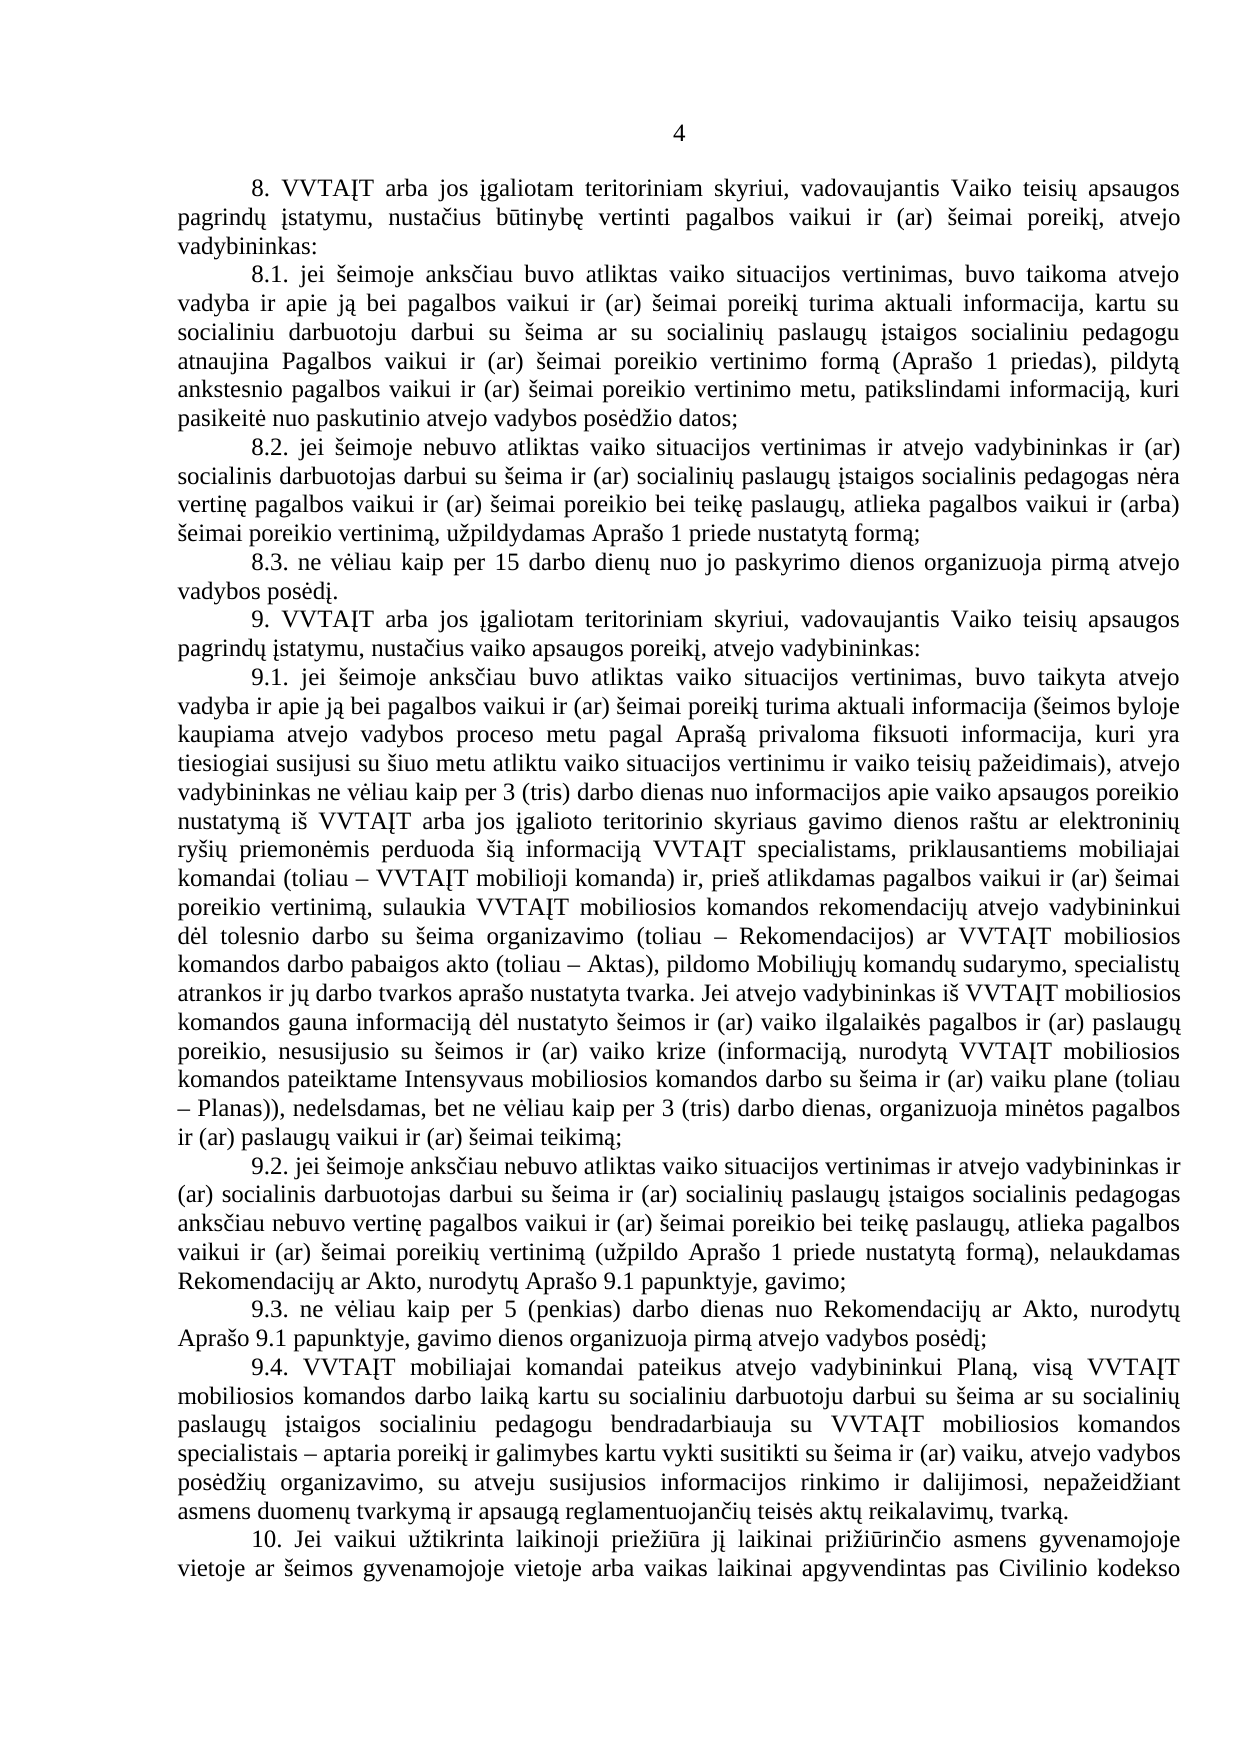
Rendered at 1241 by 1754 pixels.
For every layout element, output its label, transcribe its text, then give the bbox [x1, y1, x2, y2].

text 8. VVTAĮT arba jos įgaliotam teritoriniam skyriui, vadovaujantis Vaiko teisių apsaugos pagrindų įstatymu, nustačius būtinybę vertinti pagalbos vaikui ir (ar) šeimai poreikį, atvejo vadybininkas: [177, 173, 1181, 259]
text 10. Jei vaikui užtikrinta laikinoji priežiūra jį laikinai prižiūrinčio asmens gyvenamojoje vietoje ar šeimos gyvenamojoje vietoje arba vaikas laikinai apgyvendintas pas Civilinio kodekso [177, 1524, 1181, 1582]
text 8.3. ne vėliau kaip per 15 darbo dienų nuo jo paskyrimo dienos organizuoja pirmą atvejo vadybos posėdį. [177, 547, 1181, 604]
text 9.3. ne vėliau kaip per 5 (penkias) darbo dienas nuo Rekomendacijų ar Akto, nurodytų Aprašo 9.1 papunktyje, gavimo dienos organizuoja pirmą atvejo vadybos posėdį; [177, 1294, 1181, 1352]
text 9.2. jei šeimoje anksčiau nebuvo atliktas vaiko situacijos vertinimas ir atvejo vadybininkas ir (ar) socialinis darbuotojas darbui su šeima ir (ar) socialinių paslaugų įstaigos socialinis pedagogas anksčiau nebuvo vertinę pagalbos vaikui ir (ar) šeimai poreikio bei teikę paslaugų, atlieka pagalbos vaikui ir (ar) šeimai poreikių vertinimą (užpildo Aprašo 1 priede nustatytą formą), nelaukdamas Rekomendacijų ar Akto, nurodytų Aprašo 9.1 papunktyje, gavimo; [177, 1151, 1181, 1294]
text 8.1. jei šeimoje anksčiau buvo atliktas vaiko situacijos vertinimas, buvo taikoma atvejo vadyba ir apie ją bei pagalbos vaikui ir (ar) šeimai poreikį turima aktuali informacija, kartu su socialiniu darbuotoju darbui su šeima ar su socialinių paslaugų įstaigos socialiniu pedagogu atnaujina Pagalbos vaikui ir (ar) šeimai poreikio vertinimo formą (Aprašo 1 priedas), pildytą ankstesnio pagalbos vaikui ir (ar) šeimai poreikio vertinimo metu, patikslindami informaciją, kuri pasikeitė nuo paskutinio atvejo vadybos posėdžio datos; [177, 259, 1181, 432]
text 9.4. VVTAĮT mobiliajai komandai pateikus atvejo vadybininkui Planą, visą VVTAĮT mobiliosios komandos darbo laiką kartu su socialiniu darbuotoju darbui su šeima ar su socialinių paslaugų įstaigos socialiniu pedagogu bendradarbiauja su VVTAĮT mobiliosios komandos specialistais – aptaria poreikį ir galimybes kartu vykti susitikti su šeima ir (ar) vaiku, atvejo vadybos posėdžių organizavimo, su atveju susijusios informacijos rinkimo ir dalijimosi, nepažeidžiant asmens duomenų tvarkymą ir apsaugą reglamentuojančių teisės aktų reikalavimų, tvarką. [177, 1352, 1181, 1524]
text 9. VVTAĮT arba jos įgaliotam teritoriniam skyriui, vadovaujantis Vaiko teisių apsaugos pagrindų įstatymu, nustačius vaiko apsaugos poreikį, atvejo vadybininkas: [177, 604, 1181, 662]
text 9.1. jei šeimoje anksčiau buvo atliktas vaiko situacijos vertinimas, buvo taikyta atvejo vadyba ir apie ją bei pagalbos vaikui ir (ar) šeimai poreikį turima aktuali informacija (šeimos byloje kaupiama atvejo vadybos proceso metu pagal Aprašą privaloma fiksuoti informacija, kuri yra tiesiogiai susijusi su šiuo metu atliktu vaiko situacijos vertinimu ir vaiko teisių pažeidimais), atvejo vadybininkas ne vėliau kaip per 3 (tris) darbo dienas nuo informacijos apie vaiko apsaugos poreikio nustatymą iš VVTAĮT arba jos įgalioto teritorinio skyriaus gavimo dienos raštu ar elektroninių ryšių priemonėmis perduoda šią informaciją VVTAĮT specialistams, priklausantiems mobiliajai komandai (toliau – VVTAĮT mobilioji komanda) ir, prieš atlikdamas pagalbos vaikui ir (ar) šeimai poreikio vertinimą, sulaukia VVTAĮT mobiliosios komandos rekomendacijų atvejo vadybininkui dėl tolesnio darbo su šeima organizavimo (toliau – Rekomendacijos) ar VVTAĮT mobiliosios komandos darbo pabaigos akto (toliau – Aktas), pildomo Mobiliųjų komandų sudarymo, specialistų atrankos ir jų darbo tvarkos aprašo nustatyta tvarka. Jei atvejo vadybininkas iš VVTAĮT mobiliosios komandos gauna informaciją dėl nustatyto šeimos ir (ar) vaiko ilgalaikės pagalbos ir (ar) paslaugų poreikio, nesusijusio su šeimos ir (ar) vaiko krize (informaciją, nurodytą VVTAĮT mobiliosios komandos pateiktame Intensyvaus mobiliosios komandos darbo su šeima ir (ar) vaiku plane (toliau – Planas)), nedelsdamas, bet ne vėliau kaip per 3 (tris) darbo dienas, organizuoja minėtos pagalbos ir (ar) paslaugų vaikui ir (ar) šeimai teikimą; [177, 662, 1181, 1151]
text 8.2. jei šeimoje nebuvo atliktas vaiko situacijos vertinimas ir atvejo vadybininkas ir (ar) socialinis darbuotojas darbui su šeima ir (ar) socialinių paslaugų įstaigos socialinis pedagogas nėra vertinę pagalbos vaikui ir (ar) šeimai poreikio bei teikę paslaugų, atlieka pagalbos vaikui ir (arba) šeimai poreikio vertinimą, užpildydamas Aprašo 1 priede nustatytą formą; [177, 432, 1181, 547]
